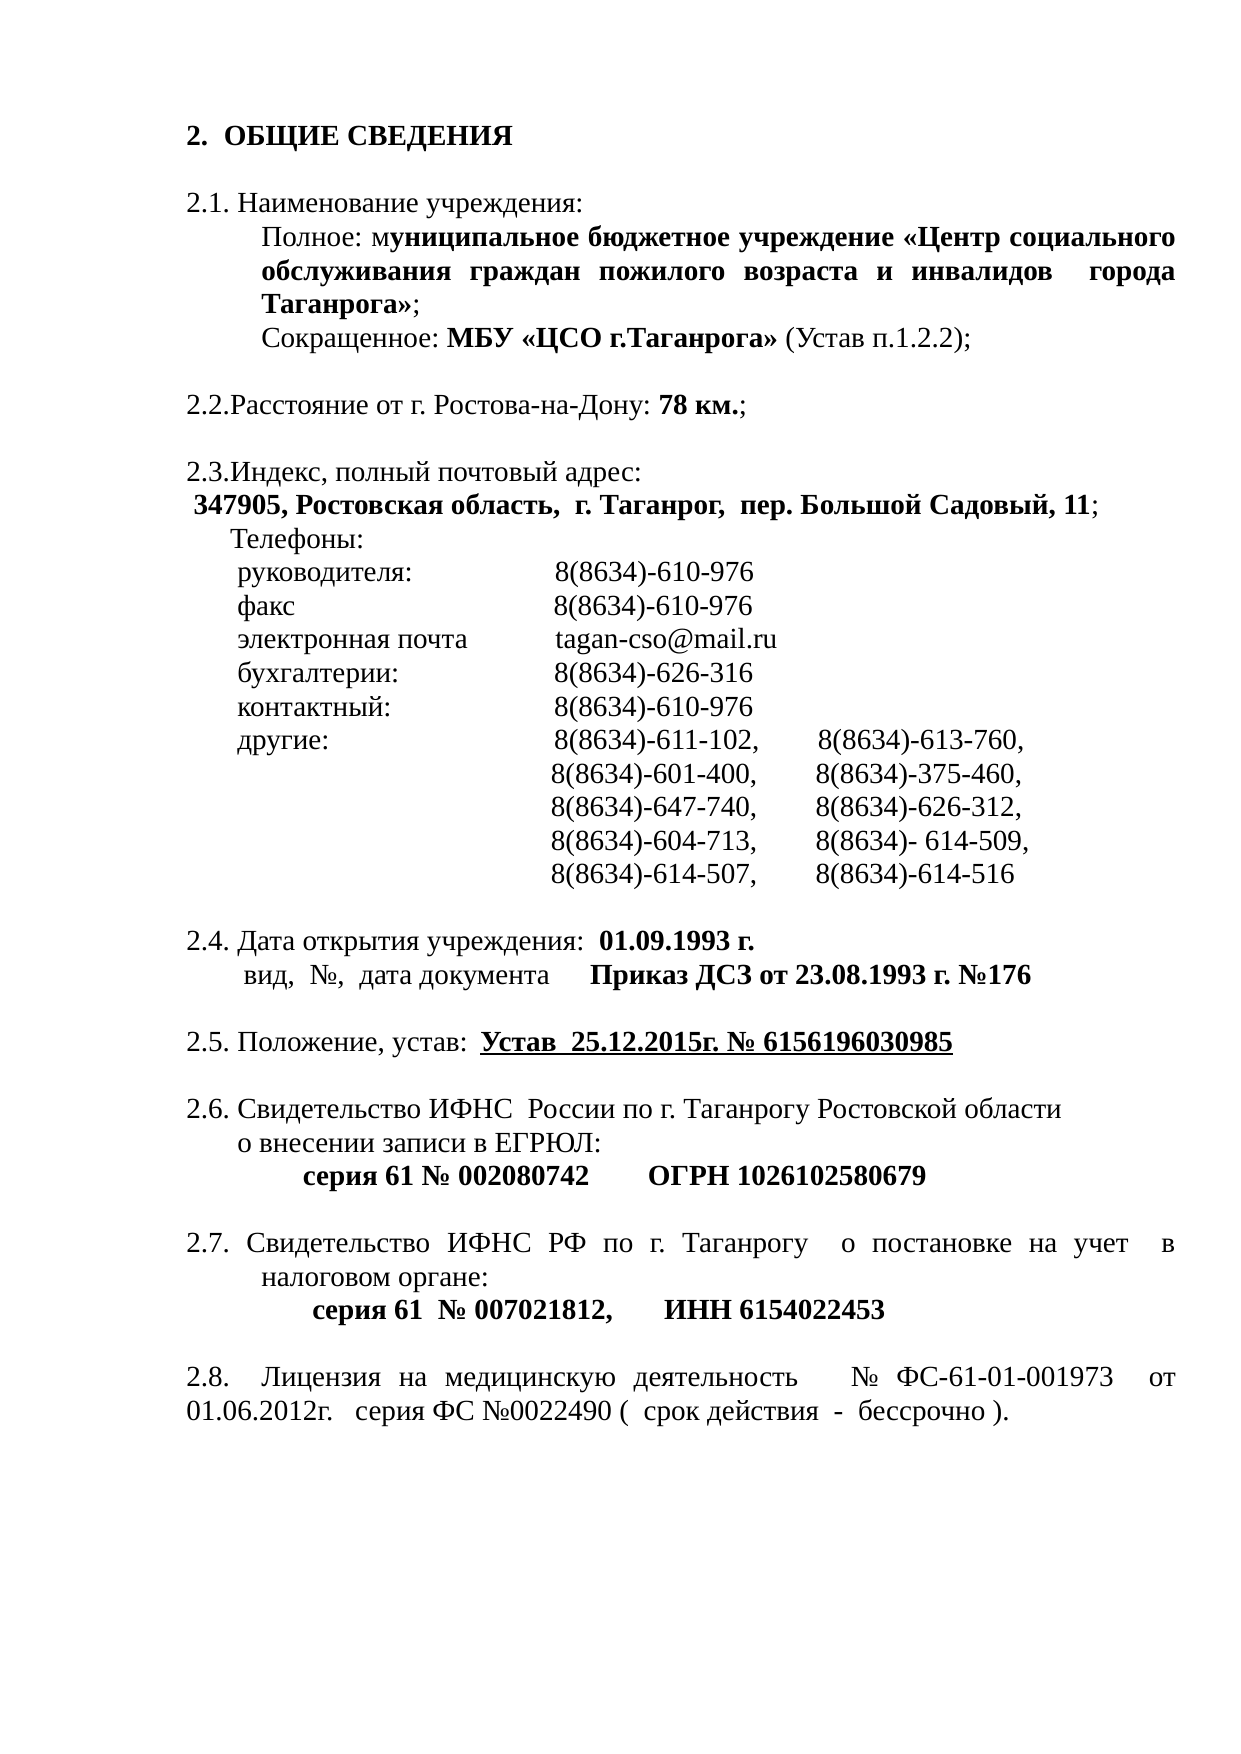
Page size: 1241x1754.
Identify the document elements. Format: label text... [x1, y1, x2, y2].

text серия 61 № 002080742 ОГРН 1026102580679 [186, 1158, 1177, 1192]
text серия 61 № 007021812, ИНН 6154022453 [261, 1292, 1177, 1326]
text контактный: 8(8634)-610-976 [186, 689, 1177, 722]
text 2.4. Дата открытия учреждения: 01.09.1993 г. [186, 923, 1177, 957]
list Лицензия на медицинскую деятельность № ФС-61-01-001973 от 01.06.2012г. серия ФС №0022490 ( срок действия - бессрочно ). [186, 1359, 1177, 1427]
text 2.7. Свидетельство ИФНС РФ по г. Таганрогу о постановке на учет в налоговом органе: [186, 1225, 1177, 1292]
text 2.5. Положение, устав: Устав 25.12.2015г. № 6156196030985 [186, 1024, 1177, 1058]
text вид, №, дата документа Приказ ДСЗ от 23.08.1993 г. №176 [148, 957, 1177, 991]
text Сокращенное: МБУ «ЦСО г.Таганрога» (Устав п.1.2.2); [261, 320, 1177, 353]
text 8(8634)-614-507, 8(8634)-614-516 [186, 856, 1177, 890]
text 2.6. Свидетельство ИФНС России по г. Таганрогу Ростовской области [186, 1091, 1177, 1125]
text 8(8634)-647-740, 8(8634)-626-312, [186, 789, 1177, 823]
text о внесении записи в ЕГРЮЛ: [186, 1125, 1177, 1158]
text 2.2.Расстояние от г. Ростова-на-Дону: 78 км.; [186, 387, 1177, 420]
text Телефоны: [186, 521, 1177, 554]
text электронная почта tagan-cso@mail.ru [186, 622, 1177, 655]
text бухгалтерии: 8(8634)-626-316 [186, 655, 1177, 689]
text Полное: муниципальное бюджетное учреждение «Центр социального обслуживания граждан пожилого возраста и инвалидов города Таганрога»; [261, 219, 1177, 320]
text руководителя: 8(8634)-610-976 [186, 554, 1177, 588]
text 347905, Ростовская область, г. Таганрог, пер. Большой Садовый, 11; [186, 487, 1177, 521]
text 8(8634)-601-400, 8(8634)-375-460, [186, 756, 1177, 789]
text факс 8(8634)-610-976 [186, 588, 1177, 622]
text 2.3.Индекс, полный почтовый адрес: [186, 454, 1177, 487]
text другие: 8(8634)-611-102, 8(8634)-613-760, [186, 722, 1177, 756]
text 2. ОБЩИЕ СВЕДЕНИЯ [186, 118, 1177, 152]
text 8(8634)-604-713, 8(8634)- 614-509, [186, 823, 1177, 856]
text 2.1. Наименование учреждения: [186, 186, 1177, 219]
